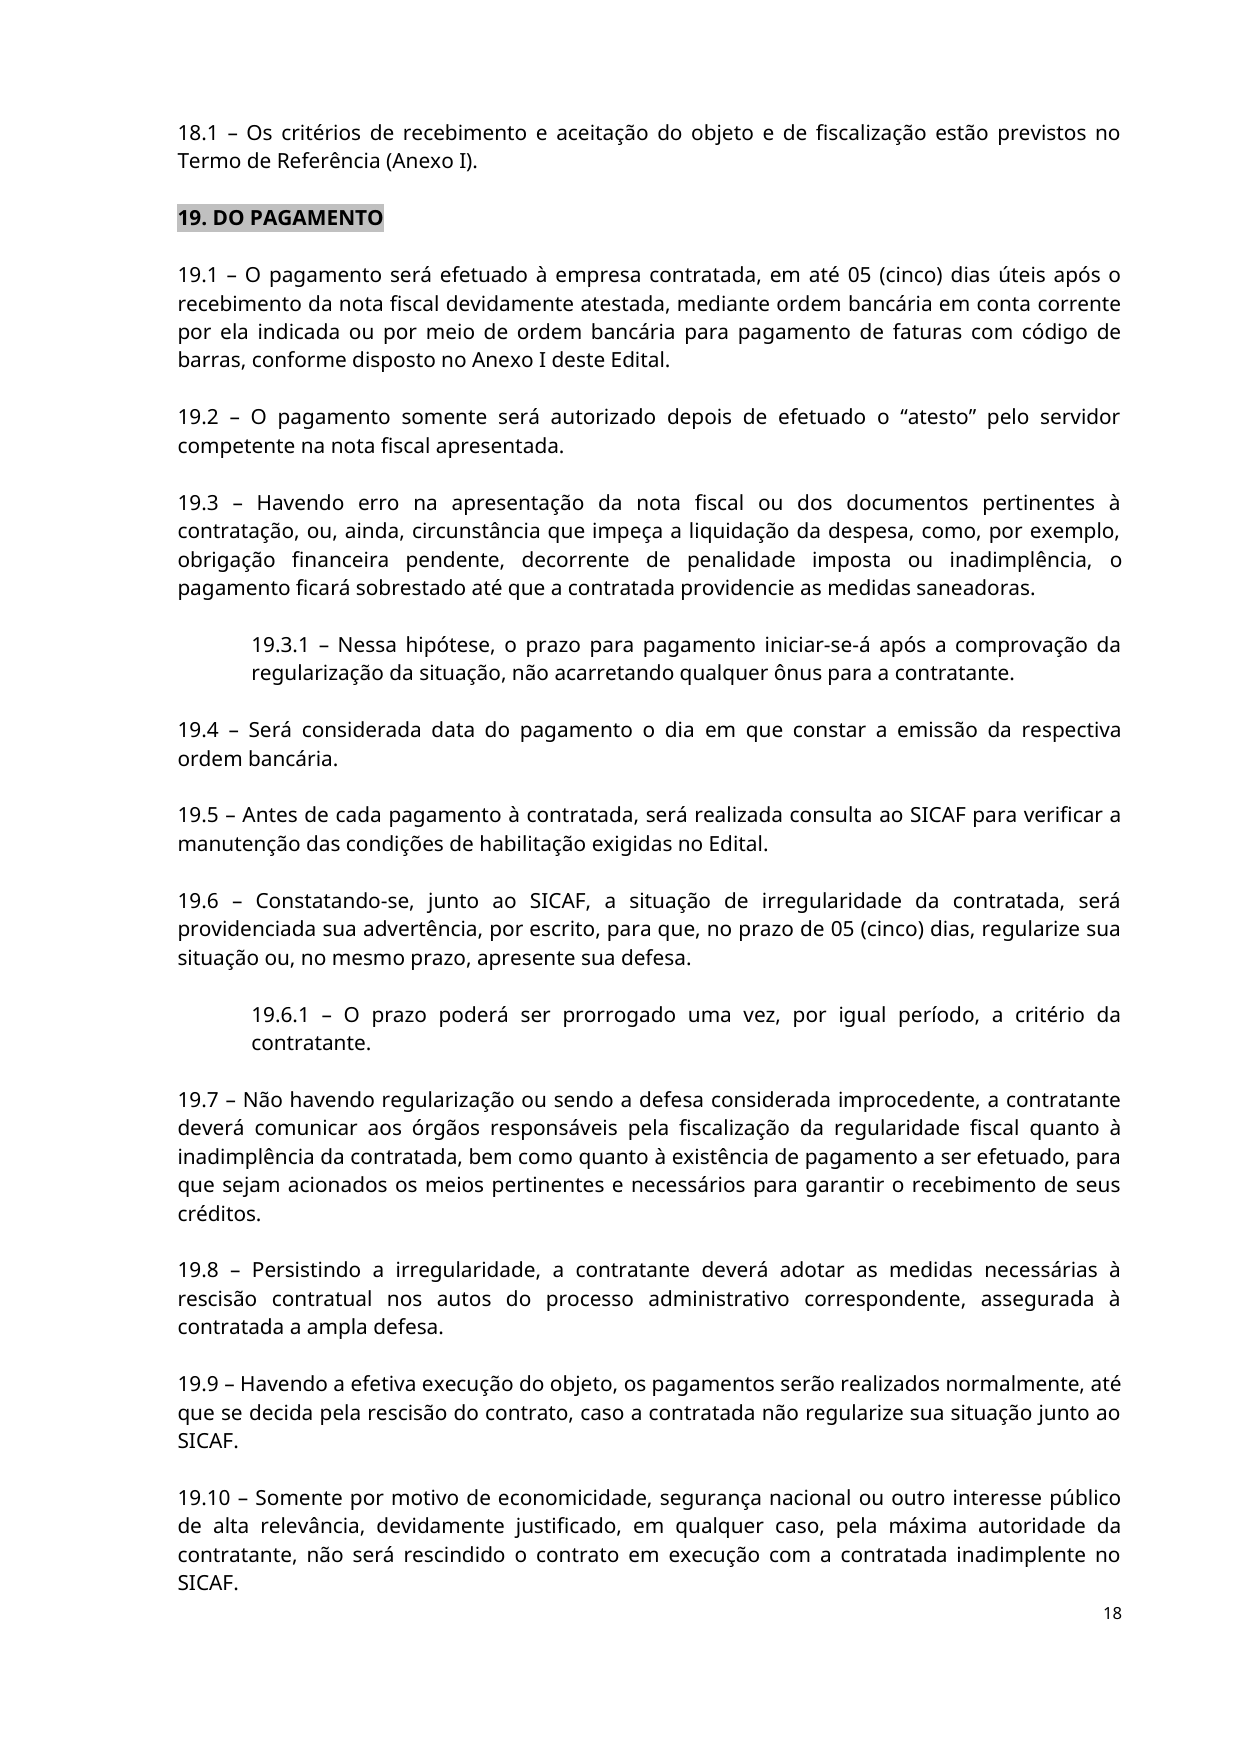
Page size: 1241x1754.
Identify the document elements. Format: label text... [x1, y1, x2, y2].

list 19.4 – Será considerada data do pagamento o dia em que constar a emissão da respectiva ordem bancária. [177, 715, 1122, 772]
list 19.6 – Constatando-se, junto ao SICAF, a situação de irregularidade da contratada, será providenciada sua advertência, por escrito, para que, no prazo de 05 (cinco) dias, regularize sua situação ou, no mesmo prazo, apresente sua defesa. [177, 886, 1122, 971]
text 19.2 – O pagamento somente será autorizado depois de efetuado o “atesto” pelo servidor competente na nota fiscal apresentada. [177, 402, 1122, 459]
text 19.3.1 – Nessa hipótese, o prazo para pagamento iniciar-se-á após a comprovação da regularização da situação, não acarretando qualquer ônus para a contratante. [251, 630, 1122, 687]
list 19.9 – Havendo a efetiva execução do objeto, os pagamentos serão realizados normalmente, até que se decida pela rescisão do contrato, caso a contratada não regularize sua situação junto ao SICAF. [177, 1369, 1122, 1455]
text 18.1 – Os critérios de recebimento e aceitação do objeto e de fiscalização estão previstos no Termo de Referência (Anexo I). [177, 118, 1122, 175]
text 19.10 – Somente por motivo de economicidade, segurança nacional ou outro interesse público de alta relevância, devidamente justificado, em qualquer caso, pela máxima autoridade da contratante, não será rescindido o contrato em execução com a contratada inadimplente no SICAF. [177, 1483, 1122, 1597]
list 19.8 – Persistindo a irregularidade, a contratante deverá adotar as medidas necessárias à rescisão contratual nos autos do processo administrativo correspondente, assegurada à contratada a ampla defesa. [177, 1256, 1122, 1341]
text 19.1 – O pagamento será efetuado à empresa contratada, em até 05 (cinco) dias úteis após o recebimento da nota fiscal devidamente atestada, mediante ordem bancária em conta corrente por ela indicada ou por meio de ordem bancária para pagamento de faturas com código de barras, conforme disposto no Anexo I deste Edital. [177, 260, 1122, 374]
list 19.6.1 – O prazo poderá ser prorrogado uma vez, por igual período, a critério da contratante. [251, 1000, 1122, 1057]
list 19.5 – Antes de cada pagamento à contratada, será realizada consulta ao SICAF para verificar a manutenção das condições de habilitação exigidas no Edital. [177, 801, 1122, 857]
list 19.7 – Não havendo regularização ou sendo a defesa considerada improcedente, a contratante deverá comunicar aos órgãos responsáveis pela fiscalização da regularidade fiscal quanto à inadimplência da contratada, bem como quanto à existência de pagamento a ser efetuado, para que sejam acionados os meios pertinentes e necessários para garantir o recebimento de seus créditos. [177, 1085, 1122, 1227]
text 19.3 – Havendo erro na apresentação da nota fiscal ou dos documentos pertinentes à contratação, ou, ainda, circunstância que impeça a liquidação da despesa, como, por exemplo, obrigação financeira pendente, decorrente de penalidade imposta ou inadimplência, o pagamento ficará sobrestado até que a contratada providencie as medidas saneadoras. [177, 488, 1122, 602]
text 19. DO PAGAMENTO [177, 203, 1122, 232]
